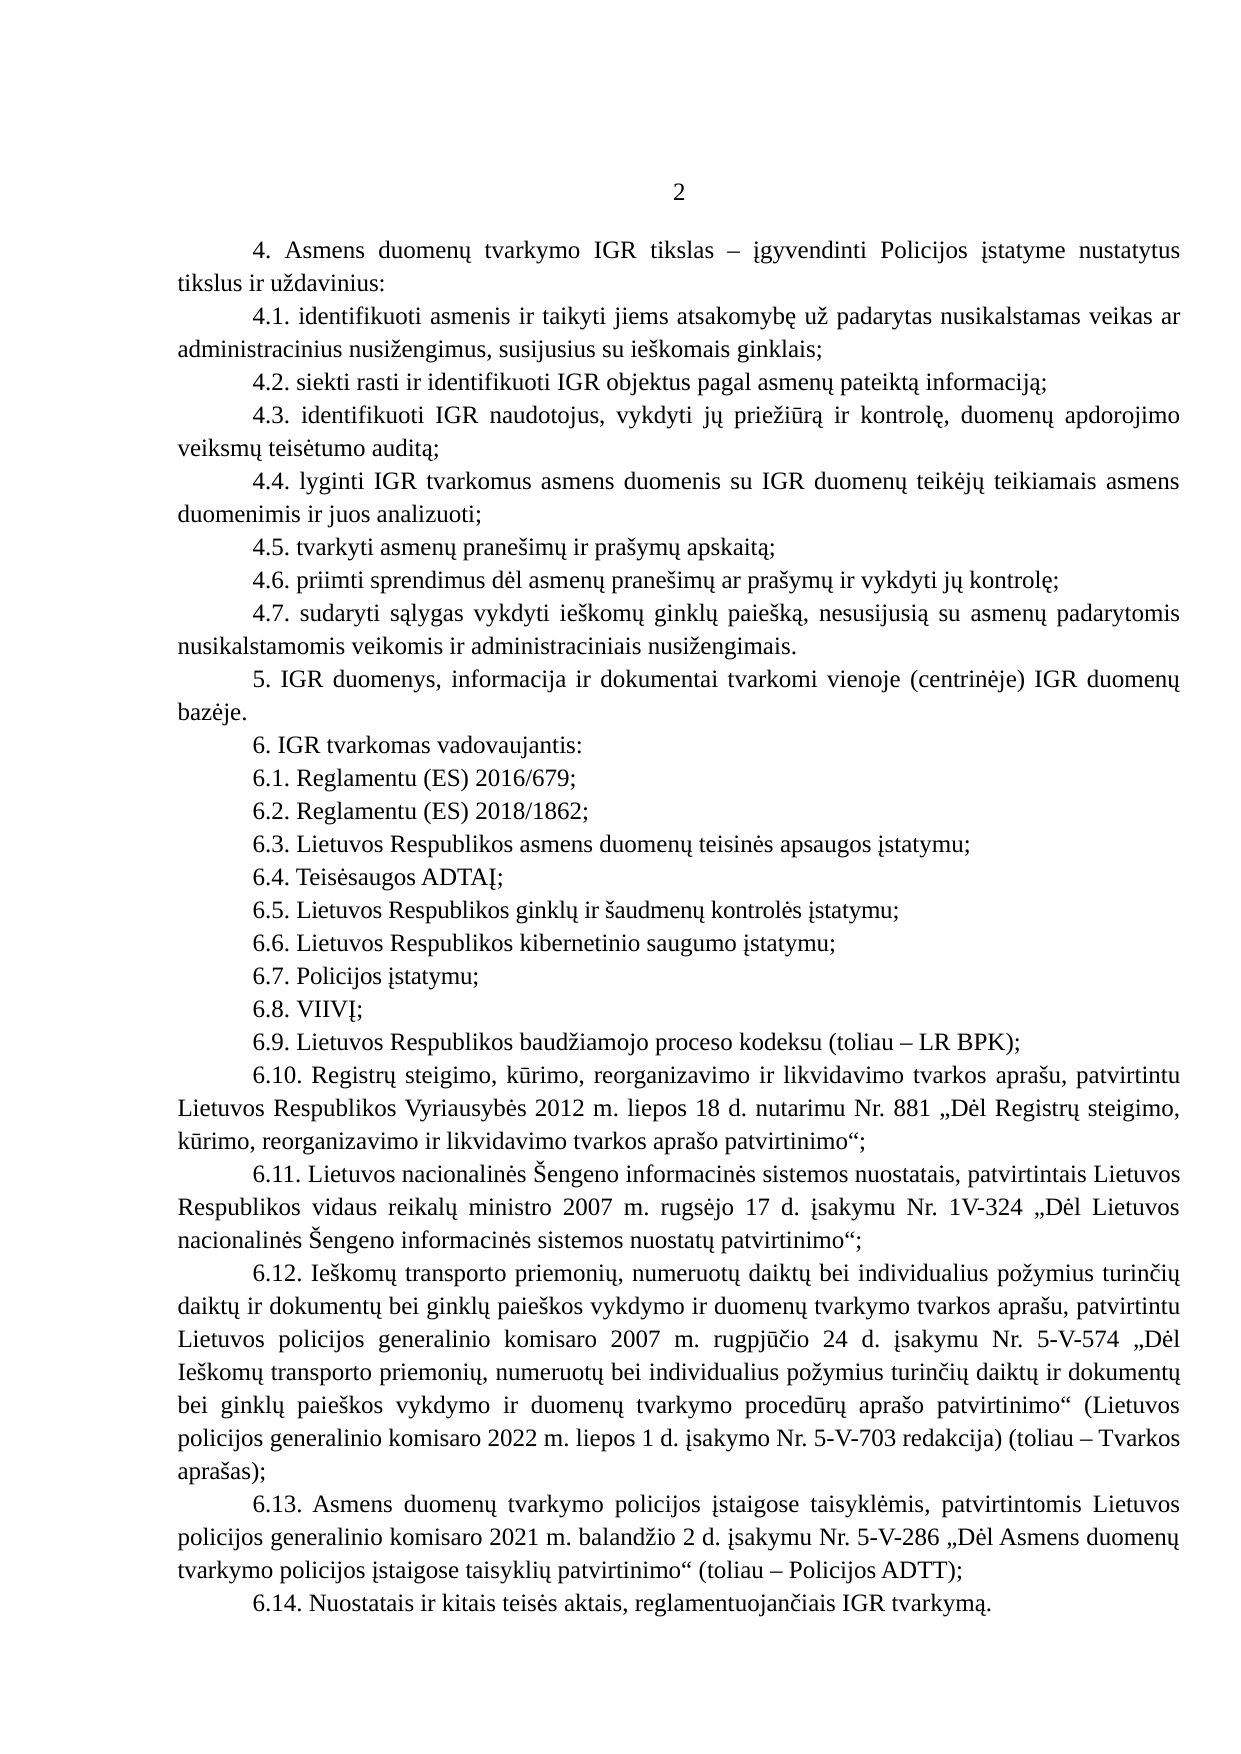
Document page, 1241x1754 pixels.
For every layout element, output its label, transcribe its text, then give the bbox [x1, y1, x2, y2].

text 4.4. lyginti IGR tvarkomus asmens duomenis su IGR duomenų teikėjų teikiamais asmens duomenimis ir juos analizuoti; [177, 466, 1181, 528]
text 4.7. sudaryti sąlygas vykdyti ieškomų ginklų paiešką, nesusijusią su asmenų padarytomis nusikalstamomis veikomis ir administraciniais nusižengimais. [177, 598, 1181, 660]
text 4. Asmens duomenų tvarkymo IGR tikslas – įgyvendinti Policijos įstatyme nustatytus tikslus ir uždavinius: [177, 235, 1181, 296]
text 6.6. Lietuvos Respublikos kibernetinio saugumo įstatymu; [177, 928, 1181, 957]
text 4.1. identifikuoti asmenis ir taikyti jiems atsakomybę už padarytas nusikalstamas veikas ar administracinius nusižengimus, susijusius su ieškomais ginklais; [177, 301, 1181, 362]
text 6. IGR tvarkomas vadovaujantis: [177, 730, 1181, 759]
text 4.2. siekti rasti ir identifikuoti IGR objektus pagal asmenų pateiktą informaciją; [177, 367, 1181, 396]
text 6.11. Lietuvos nacionalinės Šengeno informacinės sistemos nuostatais, patvirtintais Lietuvos Respublikos vidaus reikalų ministro 2007 m. rugsėjo 17 d. įsakymu Nr. 1V-324 „Dėl Lietuvos nacionalinės Šengeno informacinės sistemos nuostatų patvirtinimo“; [177, 1159, 1181, 1254]
text 4.5. tvarkyti asmenų pranešimų ir prašymų apskaitą; [177, 532, 1181, 561]
text 6.1. Reglamentu (ES) 2016/679; [177, 763, 1181, 792]
text 6.9. Lietuvos Respublikos baudžiamojo proceso kodeksu (toliau – LR BPK); [177, 1027, 1181, 1056]
text 4.3. identifikuoti IGR naudotojus, vykdyti jų priežiūrą ir kontrolę, duomenų apdorojimo veiksmų teisėtumo auditą; [177, 400, 1181, 462]
text 6.10. Registrų steigimo, kūrimo, reorganizavimo ir likvidavimo tvarkos aprašu, patvirtintu Lietuvos Respublikos Vyriausybės 2012 m. liepos 18 d. nutarimu Nr. 881 „Dėl Registrų steigimo, kūrimo, reorganizavimo ir likvidavimo tvarkos aprašo patvirtinimo“; [177, 1060, 1181, 1155]
text 4.6. priimti sprendimus dėl asmenų pranešimų ar prašymų ir vykdyti jų kontrolę; [177, 565, 1181, 594]
text 6.5. Lietuvos Respublikos ginklų ir šaudmenų kontrolės įstatymu; [177, 895, 1181, 924]
text 6.7. Policijos įstatymu; [177, 961, 1181, 990]
text 6.12. Ieškomų transporto priemonių, numeruotų daiktų bei individualius požymius turinčių daiktų ir dokumentų bei ginklų paieškos vykdymo ir duomenų tvarkymo tvarkos aprašu, patvirtintu Lietuvos policijos generalinio komisaro 2007 m. rugpjūčio 24 d. įsakymu Nr. 5-V-574 „Dėl Ieškomų transporto priemonių, numeruotų bei individualius požymius turinčių daiktų ir dokumentų bei ginklų paieškos vykdymo ir duomenų tvarkymo procedūrų aprašo patvirtinimo“ (Lietuvos policijos generalinio komisaro 2022 m. liepos 1 d. įsakymo Nr. 5-V-703 redakcija) (toliau – Tvarkos aprašas); [177, 1258, 1181, 1485]
text 6.4. Teisėsaugos ADTAĮ; [177, 862, 1181, 891]
text 6.3. Lietuvos Respublikos asmens duomenų teisinės apsaugos įstatymu; [177, 829, 1181, 858]
text 6.2. Reglamentu (ES) 2018/1862; [177, 796, 1181, 825]
text 6.13. Asmens duomenų tvarkymo policijos įstaigose taisyklėmis, patvirtintomis Lietuvos policijos generalinio komisaro 2021 m. balandžio 2 d. įsakymu Nr. 5-V-286 „Dėl Asmens duomenų tvarkymo policijos įstaigose taisyklių patvirtinimo“ (toliau – Policijos ADTT); [177, 1489, 1181, 1584]
text 6.14. Nuostatais ir kitais teisės aktais, reglamentuojančiais IGR tvarkymą. [177, 1588, 1181, 1617]
text 6.8. VIIVĮ; [177, 994, 1181, 1023]
text 5. IGR duomenys, informacija ir dokumentai tvarkomi vienoje (centrinėje) IGR duomenų bazėje. [177, 664, 1181, 726]
